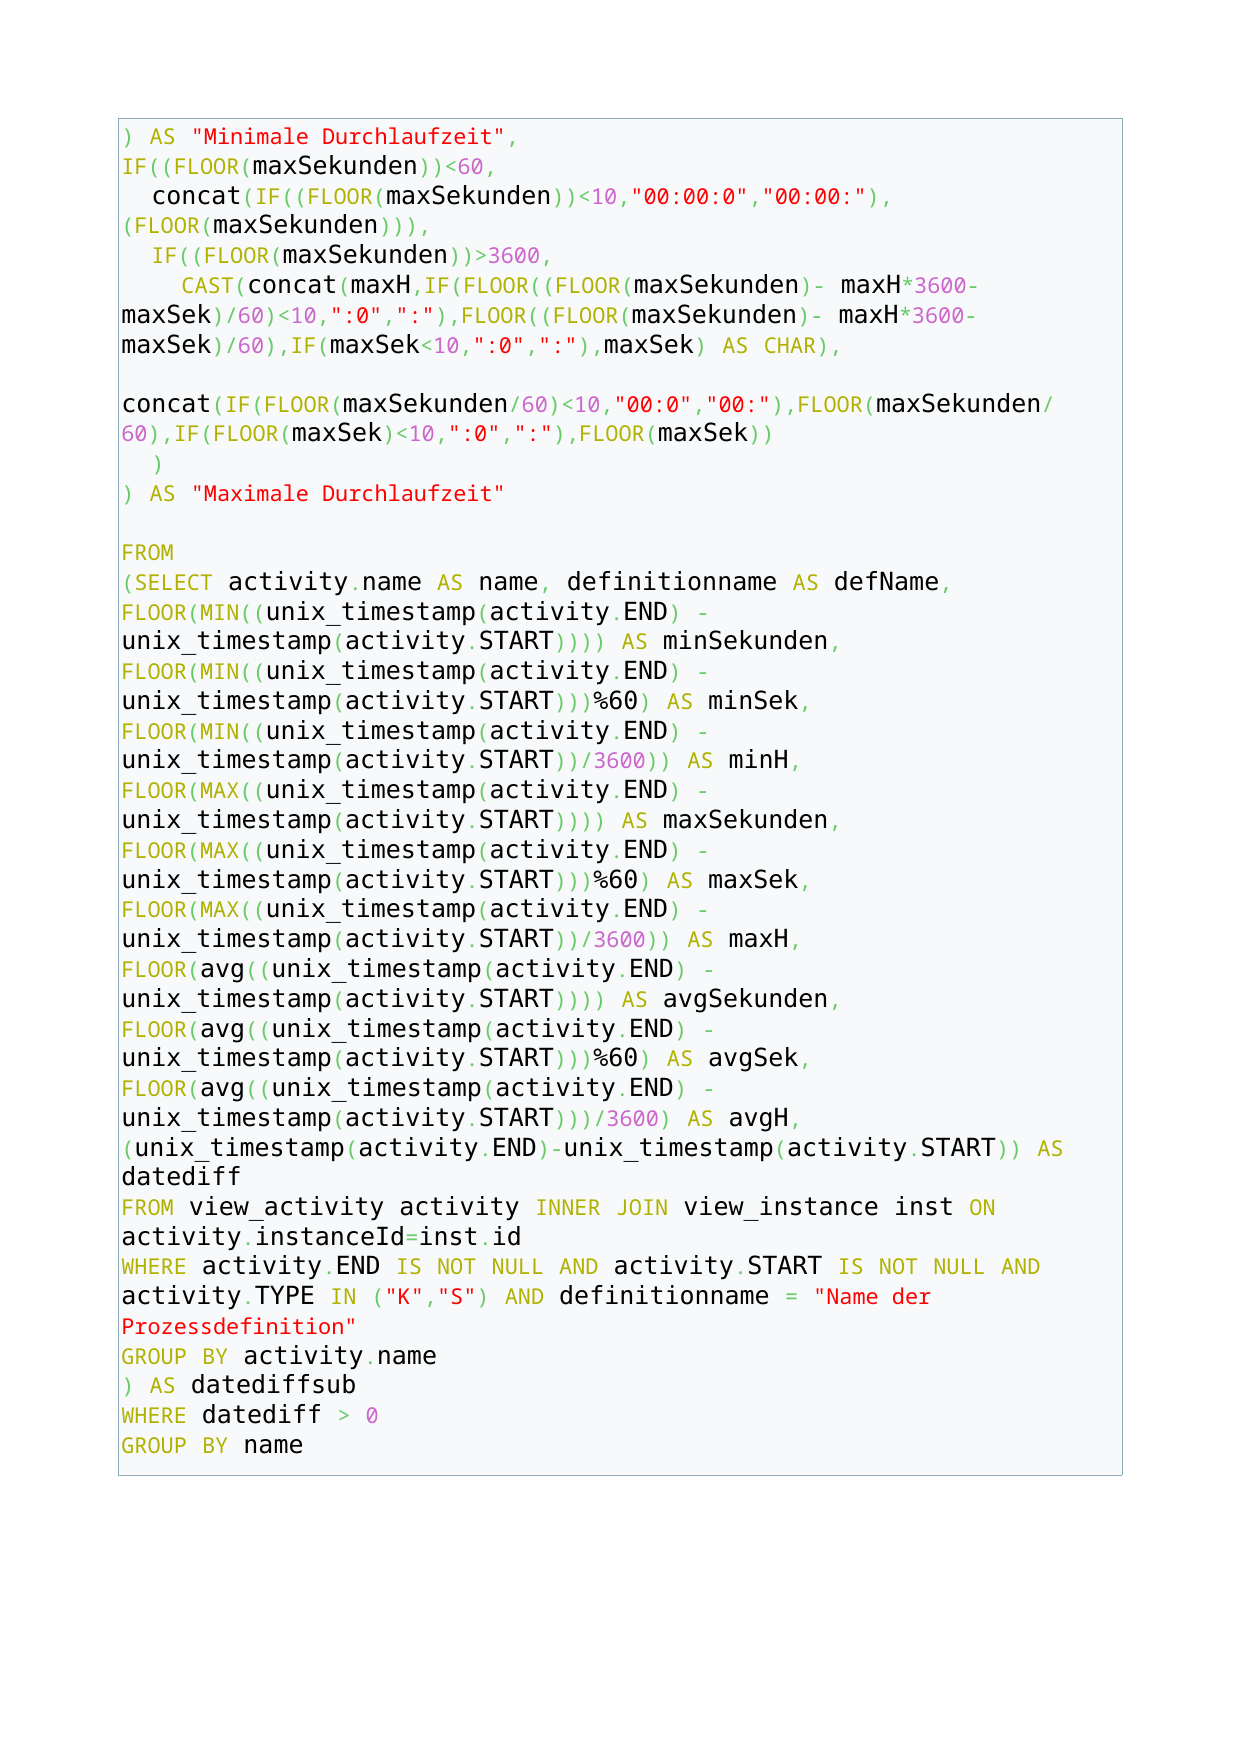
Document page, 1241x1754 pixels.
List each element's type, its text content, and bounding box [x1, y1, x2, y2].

table_header ) AS "Minimale Durchlaufzeit", IF((FLOOR(maxSekunden))<60, concat(IF((FLOOR(maxSekunden))<10,"00:00:0","00:00:"),(FLOOR(maxSekunden))), IF((FLOOR(maxSekunden))>3600, CAST(concat(maxH,IF(FLOOR((FLOOR(maxSekunden)- maxH*3600-maxSek)/60)<10,":0",":"),FLOOR((FLOOR(maxSekunden)- maxH*3600-maxSek)/60),IF(maxSek<10,":0",":"),maxSek) AS CHAR), concat(IF(FLOOR(maxSekunden/60)<10,"00:0","00:"),FLOOR(maxSekunden/60),IF(FLOOR(maxSek)<10,":0",":"),FLOOR(maxSek)) ) ) AS "Maximale Durchlaufzeit" FROM (SELECT activity.name AS name, definitionname AS defName, FLOOR(MIN((unix_timestamp(activity.END) - unix_timestamp(activity.START)))) AS minSekunden, FLOOR(MIN((unix_timestamp(activity.END) - unix_timestamp(activity.START)))%60) AS minSek, FLOOR(MIN((unix_timestamp(activity.END) - unix_timestamp(activity.START))/3600)) AS minH, FLOOR(MAX((unix_timestamp(activity.END) - unix_timestamp(activity.START)))) AS maxSekunden, FLOOR(MAX((unix_timestamp(activity.END) - unix_timestamp(activity.START)))%60) AS maxSek, FLOOR(MAX((unix_timestamp(activity.END) - unix_timestamp(activity.START))/3600)) AS maxH, FLOOR(avg((unix_timestamp(activity.END) - unix_timestamp(activity.START)))) AS avgSekunden, FLOOR(avg((unix_timestamp(activity.END) - unix_timestamp(activity.START)))%60) AS avgSek, FLOOR(avg((unix_timestamp(activity.END) - unix_timestamp(activity.START)))/3600) AS avgH, (unix_timestamp(activity.END)-unix_timestamp(activity.START)) AS datediff FROM view_activity activity INNER JOIN view_instance inst ON activity.instanceId=inst.id WHERE activity.END IS NOT NULL AND activity.START IS NOT NULL AND activity.TYPE IN ("K","S") AND definitionname = "Name der Prozessdefinition" GROUP BY activity.name ) AS datediffsub WHERE datediff > 0 GROUP BY name [119, 119, 1122, 1474]
